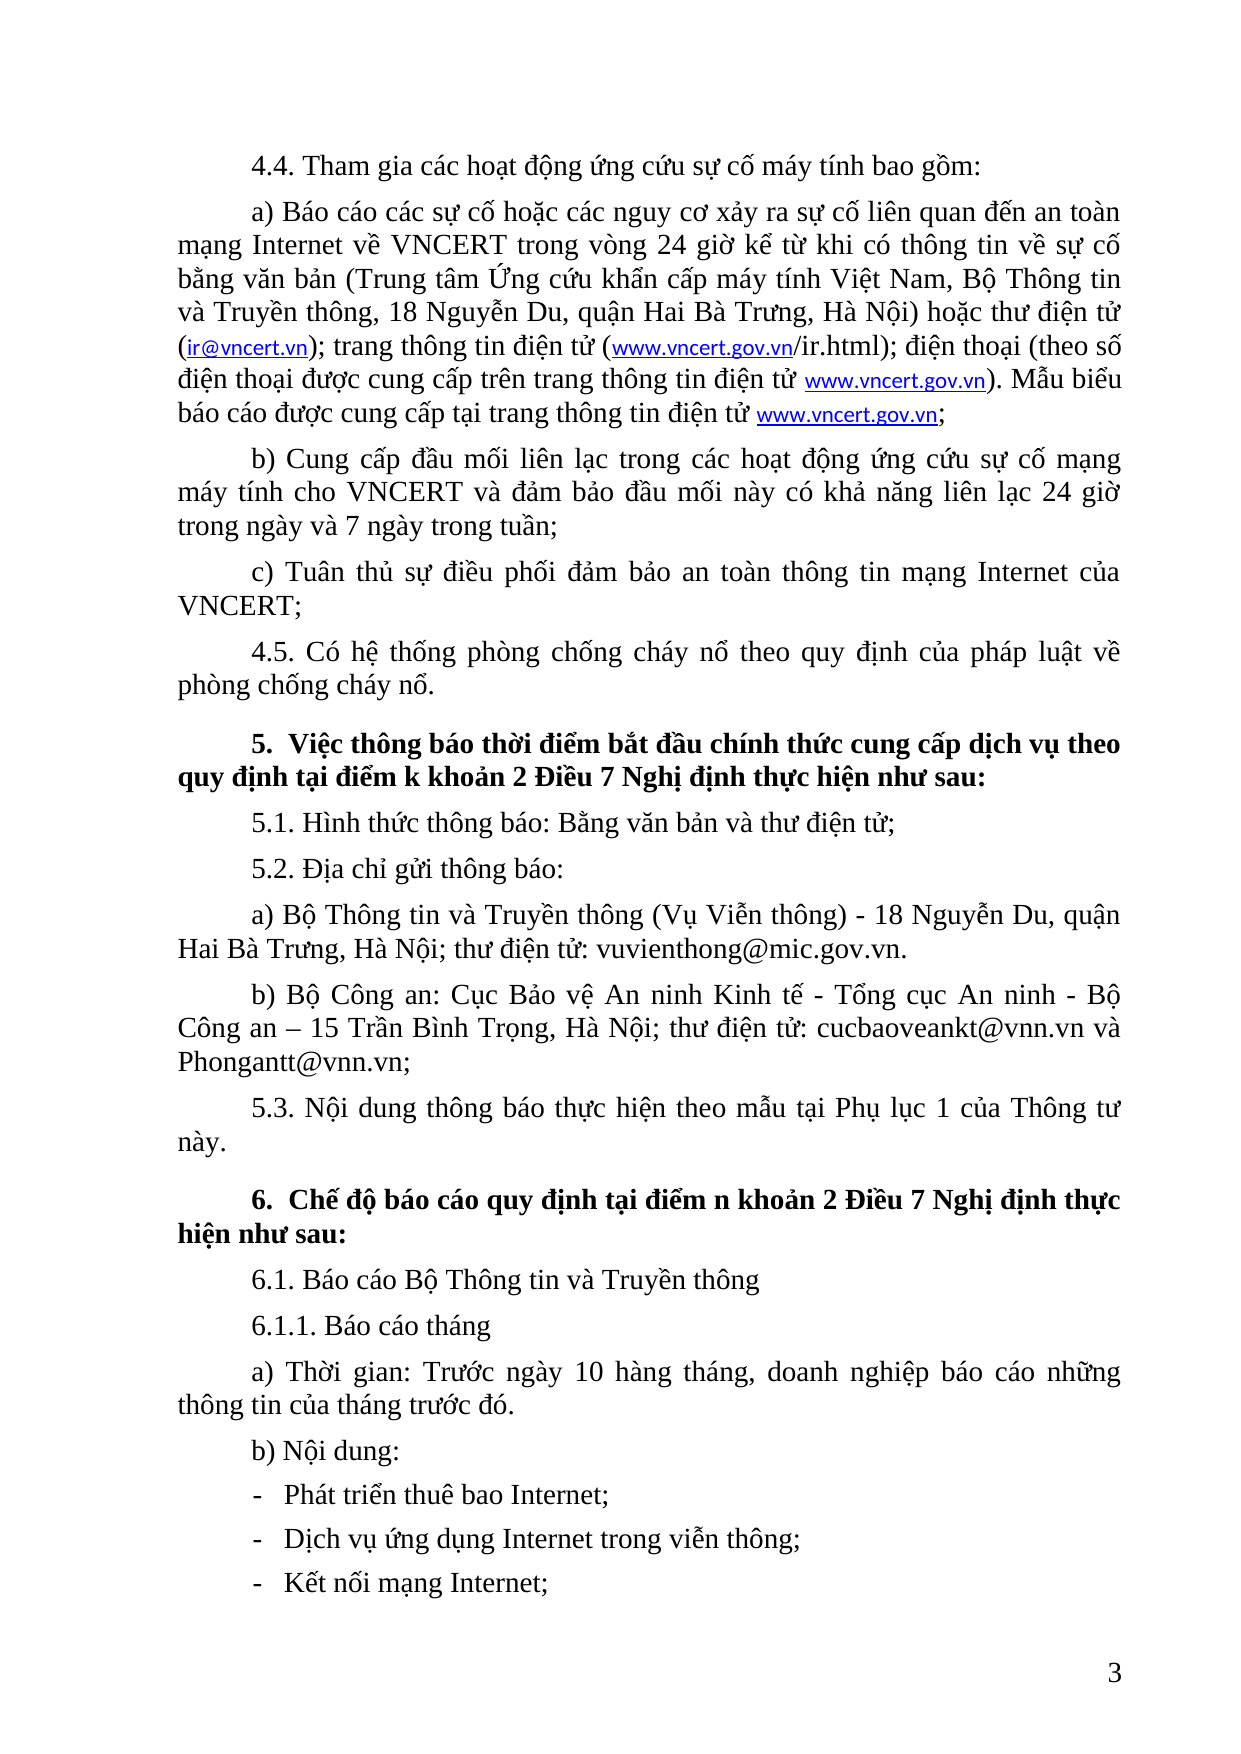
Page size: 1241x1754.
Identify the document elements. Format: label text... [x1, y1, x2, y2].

text 4.5. Có hệ thống phòng chống cháy nổ theo quy định của pháp luật về phòng chống cháy nổ. [177, 634, 1122, 701]
text 6.1. Báo cáo Bộ Thông tin và Truyền thông [177, 1262, 1122, 1295]
text b) Nội dung: [177, 1433, 1122, 1467]
text 5.3. Nội dung thông báo thực hiện theo mẫu tại Phụ lục 1 của Thông tư này. [177, 1090, 1122, 1157]
text a) Bộ Thông tin và Truyền thông (Vụ Viễn thông) - 18 Nguyễn Du, quận Hai Bà Trưng, Hà Nội; thư điện tử: vuvienthong@mic.gov.vn. [177, 897, 1122, 964]
text a) Thời gian: Trước ngày 10 hàng tháng, doanh nghiệp báo cáo những thông tin của tháng trước đó. [177, 1354, 1122, 1421]
text - Dịch vụ ứng dụng Internet trong viễn thông; [177, 1521, 1122, 1555]
text 4.4. Tham gia các hoạt động ứng cứu sự cố máy tính bao gồm: [177, 148, 1122, 181]
text 6.1.1. Báo cáo tháng [177, 1308, 1122, 1341]
text b) Bộ Công an: Cục Bảo vệ An ninh Kinh tế - Tổng cục An ninh - Bộ Công an – 15 Trần Bình Trọng, Hà Nội; thư điện tử: cucbaoveankt@vnn.vn và Phongantt@vnn.vn; [177, 977, 1122, 1078]
text - Phát triển thuê bao Internet; [177, 1477, 1122, 1511]
subtitle Chế độ báo cáo quy định tại điểm n khoản 2 Điều 7 Nghị định thực hiện như sau: [177, 1182, 1122, 1249]
text - Kết nối mạng Internet; [177, 1565, 1122, 1599]
text b) Cung cấp đầu mối liên lạc trong các hoạt động ứng cứu sự cố mạng máy tính cho VNCERT và đảm bảo đầu mối này có khả năng liên lạc 24 giờ trong ngày và 7 ngày trong tuần; [177, 441, 1122, 542]
text 5.2. Địa chỉ gửi thông báo: [177, 851, 1122, 885]
subtitle Việc thông báo thời điểm bắt đầu chính thức cung cấp dịch vụ theo quy định tại điểm k khoản 2 Điều 7 Nghị định thực hiện như sau: [177, 726, 1122, 793]
list a) Báo cáo các sự cố hoặc các nguy cơ xảy ra sự cố liên quan đến an toàn mạng Internet về VNCERT trong vòng 24 giờ kể từ khi có thông tin về sự cố bằng văn bản (Trung tâm Ứng cứu khẩn cấp máy tính Việt Nam, Bộ Thông tin và Truyền thông, 18 Nguyễn Du, quận Hai Bà Trưng, Hà Nội) hoặc thư điện tử (ir@vncert.vn); trang thông tin điện tử (www.vncert.gov.vn/ir.html); điện thoại (theo số điện thoại được cung cấp trên trang thông tin điện tử www.vncert.gov.vn). Mẫu biểu báo cáo được cung cấp tại trang thông tin điện tử www.vncert.gov.vn; [177, 194, 1122, 428]
text c) Tuân thủ sự điều phối đảm bảo an toàn thông tin mạng Internet của VNCERT; [177, 554, 1122, 621]
text 5.1. Hình thức thông báo: Bằng văn bản và thư điện tử; [177, 805, 1122, 839]
